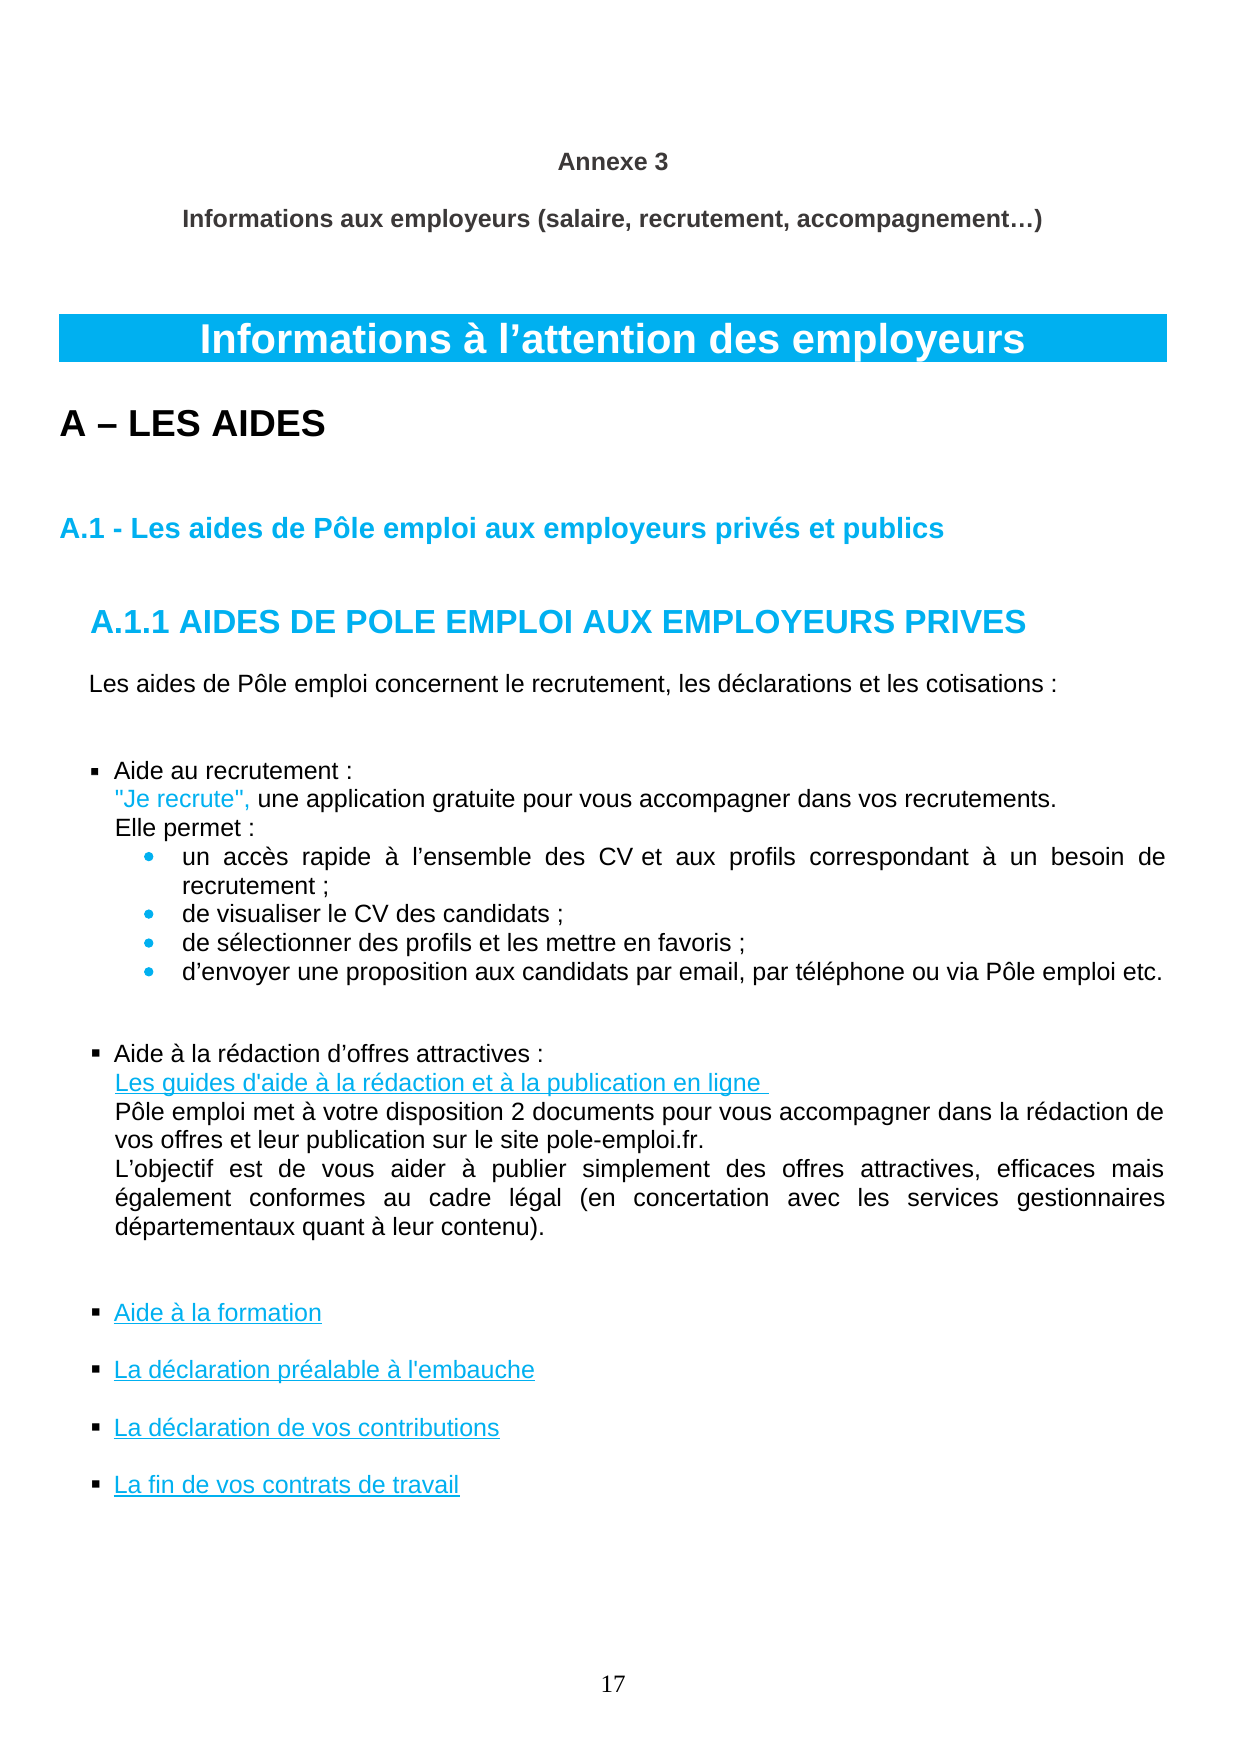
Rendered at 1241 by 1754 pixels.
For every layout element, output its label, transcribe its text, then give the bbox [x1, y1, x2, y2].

subtitle Aide au recrutement : [90, 756, 1167, 784]
subtitle de visualiser le CV des candidats ; [144, 899, 1167, 928]
text Pôle emploi met à votre disposition 2 documents pour vous accompagner dans la rédaction de vos offres et leur publication sur le site pole-emploi.fr. [114, 1096, 1167, 1154]
subtitle Elle permet : [114, 813, 1167, 842]
text A.1 - Les aides de Pôle emploi aux employeurs privés et publics [59, 511, 1167, 545]
text Les guides d'aide à la rédaction et à la publication en ligne [114, 1068, 1167, 1096]
text Annexe 3 [59, 147, 1167, 176]
text A – LES AIDES [59, 401, 1167, 444]
subtitle de sélectionner des profils et les mettre en favoris ; [144, 928, 1167, 957]
subtitle "Je recrute", une application gratuite pour vous accompagner dans vos recrutements. [114, 784, 1167, 813]
subtitle un accès rapide à l’ensemble des CV et aux profils correspondant à un besoin de recrutement ; [144, 842, 1167, 899]
subtitle La fin de vos contrats de travail [90, 1471, 1167, 1499]
text L’objectif est de vous aider à publier simplement des offres attractives, efficaces mais également conformes au cadre légal (en concertation avec les services gestionnaires départementaux quant à leur contenu). [114, 1154, 1167, 1240]
subtitle d’envoyer une proposition aux candidats par email, par téléphone ou via Pôle emploi etc. [144, 957, 1167, 986]
subtitle Aide à la formation [90, 1298, 1167, 1327]
text Informations aux employeurs (salaire, recrutement, accompagnement…) [59, 204, 1167, 233]
text Informations à l’attention des employeurs [59, 314, 1167, 362]
subtitle Aide à la rédaction d’offres attractives : [90, 1039, 1167, 1068]
subtitle A.1.1 AIDES DE POLE EMPLOI AUX EMPLOYEURS PRIVES [90, 602, 1167, 641]
subtitle La déclaration préalable à l'embauche [90, 1355, 1167, 1384]
text Les aides de Pôle emploi concernent le recrutement, les déclarations et les cotisations : [89, 669, 1167, 698]
subtitle La déclaration de vos contributions [90, 1413, 1167, 1442]
